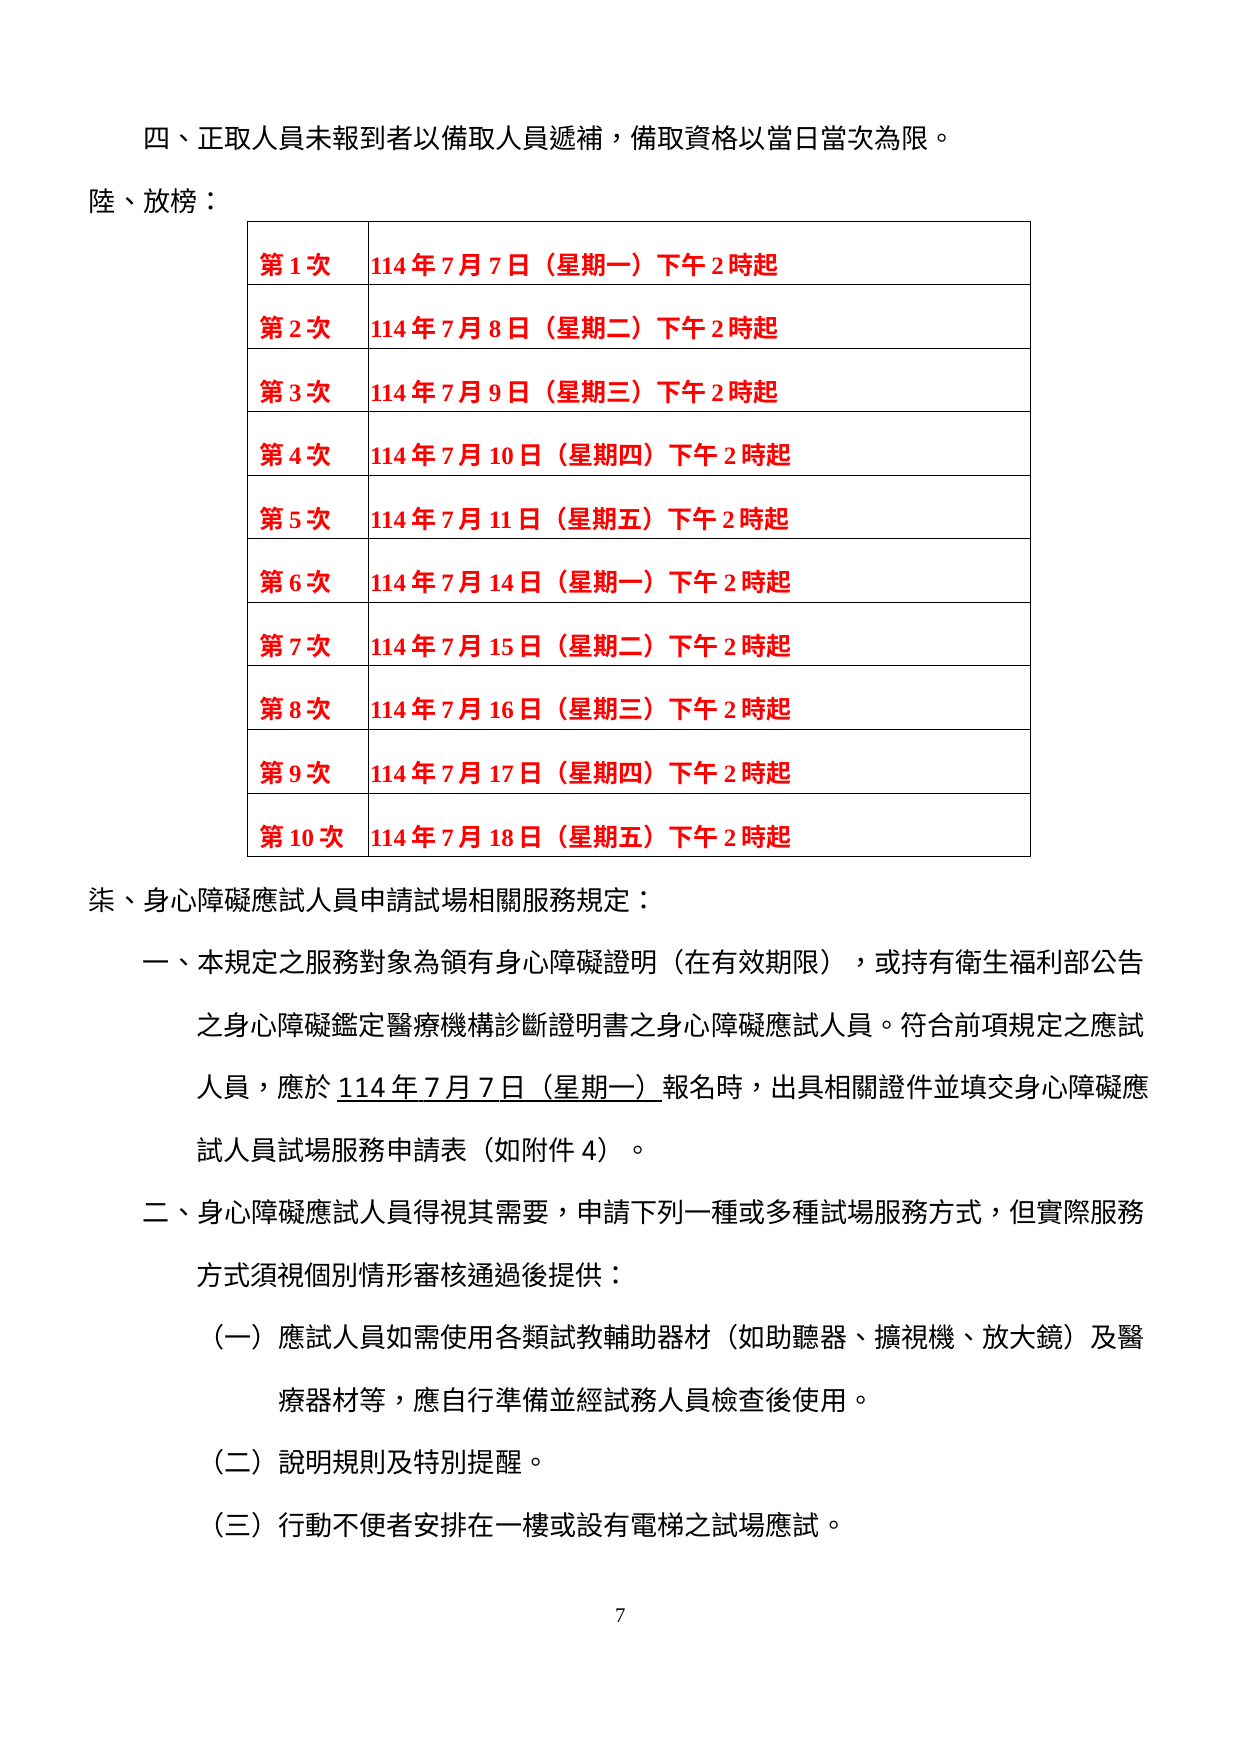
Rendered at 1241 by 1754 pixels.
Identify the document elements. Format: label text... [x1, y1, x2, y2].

table_cell 第2次 [248, 285, 368, 348]
table_cell 114年7月15日（星期二）下午2時起 [369, 603, 1030, 665]
table_cell 第9次 [248, 730, 368, 792]
text 四、正取人員未報到者以備取人員遞補，備取資格以當日當次為限。 [89, 96, 1152, 158]
table_header 第1次 [248, 222, 368, 284]
text （二）說明規則及特別提醒。 [197, 1419, 1152, 1482]
table_cell 第8次 [248, 666, 368, 729]
table_cell 第5次 [248, 476, 368, 538]
table_cell 第10次 [248, 794, 368, 856]
text 陸、放榜： [89, 158, 1152, 221]
text 二、身心障礙應試人員得視其需要，申請下列一種或多種試場服務方式，但實際服務方式須視個別情形審核通過後提供： [143, 1169, 1152, 1294]
table_cell 114年7月17日（星期四）下午2時起 [369, 730, 1030, 792]
text 一、本規定之服務對象為領有身心障礙證明（在有效期限），或持有衛生福利部公告之身心障礙鑑定醫療機構診斷證明書之身心障礙應試人員。符合前項規定之應試人員，應於114年7月7日（星期一）報名時，出具相關證件並填交身心障礙應試人員試場服務申請表（如附件4）。 [143, 919, 1152, 1169]
table_cell 114年7月16日（星期三）下午2時起 [369, 666, 1030, 729]
table_header 114年7月7日（星期一）下午2時起 [369, 222, 1030, 284]
text （三）行動不便者安排在一樓或設有電梯之試場應試。 [197, 1482, 1152, 1544]
table_cell 第3次 [248, 349, 368, 411]
table_cell 114年7月11日（星期五）下午2時起 [369, 476, 1030, 538]
text 柒、身心障礙應試人員申請試場相關服務規定： [89, 857, 1152, 919]
table_cell 114年7月18日（星期五）下午2時起 [369, 794, 1030, 856]
text （一）應試人員如需使用各類試教輔助器材（如助聽器、擴視機、放大鏡）及醫療器材等，應自行準備並經試務人員檢查後使用。 [197, 1294, 1152, 1419]
table_cell 114年7月10日（星期四）下午2時起 [369, 412, 1030, 475]
table_cell 114年7月8日（星期二）下午2時起 [369, 285, 1030, 348]
table_cell 114年7月9日（星期三）下午2時起 [369, 349, 1030, 411]
table_cell 第6次 [248, 539, 368, 602]
table_cell 114年7月14日（星期一）下午2時起 [369, 539, 1030, 602]
table_cell 第7次 [248, 603, 368, 665]
table_cell 第4次 [248, 412, 368, 475]
